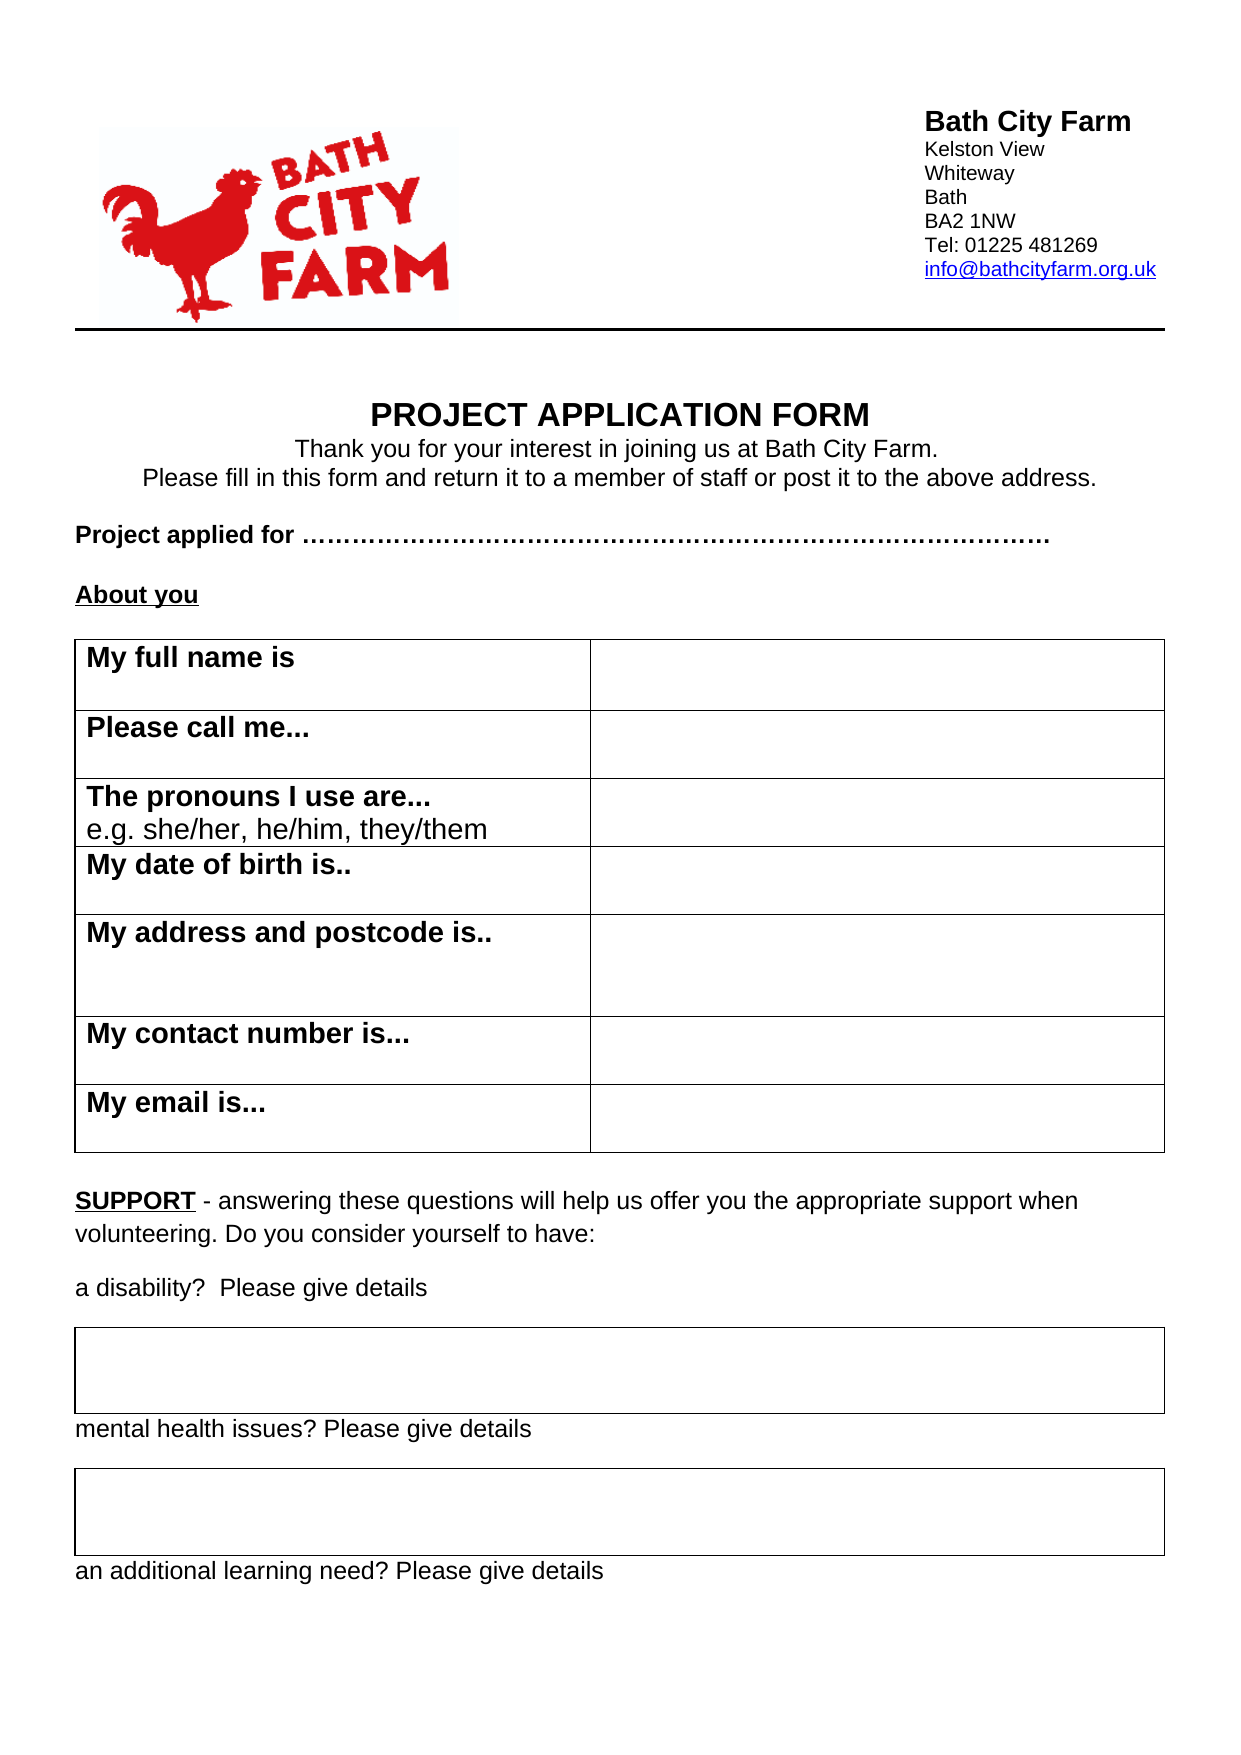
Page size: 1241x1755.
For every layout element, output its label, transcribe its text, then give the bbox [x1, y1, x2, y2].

subtitle Project applied for ……………………………………………………………………………… [75, 520, 1165, 549]
subtitle About you [75, 579, 1165, 608]
table_cell [591, 915, 1164, 1016]
table_header [76, 1328, 1164, 1412]
text PROJECT APPLICATION FORM Thank you for your interest in joining us at Bath City Farm. Please fill in this form and return it to a member of staff or post it to the above address. [75, 331, 1165, 491]
table_cell My address and postcode is.. [76, 915, 590, 1016]
text mental health issues? Please give details [75, 1414, 1165, 1442]
table_cell Please call me... [76, 711, 590, 778]
table_cell [591, 847, 1164, 914]
text a disability? Please give details [75, 1273, 1165, 1301]
table_header My full name is [76, 640, 590, 709]
table_cell The pronouns I use are... e.g. she/her, he/him, they/them [76, 779, 590, 846]
table_cell My date of birth is.. [76, 847, 590, 914]
table_cell [591, 711, 1164, 778]
table_header Bath City Farm Kelston View Whiteway Bath BA2 1NW Tel: 01225 481269 info@bathcityfarm.org.uk [913, 104, 1240, 328]
table_cell [591, 779, 1164, 846]
table_header [76, 1469, 1164, 1555]
table_cell [591, 1085, 1164, 1152]
table_cell My contact number is... [76, 1017, 590, 1084]
table_cell [591, 1017, 1164, 1084]
table_header [591, 640, 1164, 709]
text an additional learning need? Please give details [75, 1556, 1165, 1585]
table_cell My email is... [76, 1085, 590, 1152]
text SUPPORT - answering these questions will help us offer you the appropriate support when volunteering. Do you consider yourself to have: [75, 1153, 1165, 1248]
table_header [86, 104, 913, 328]
